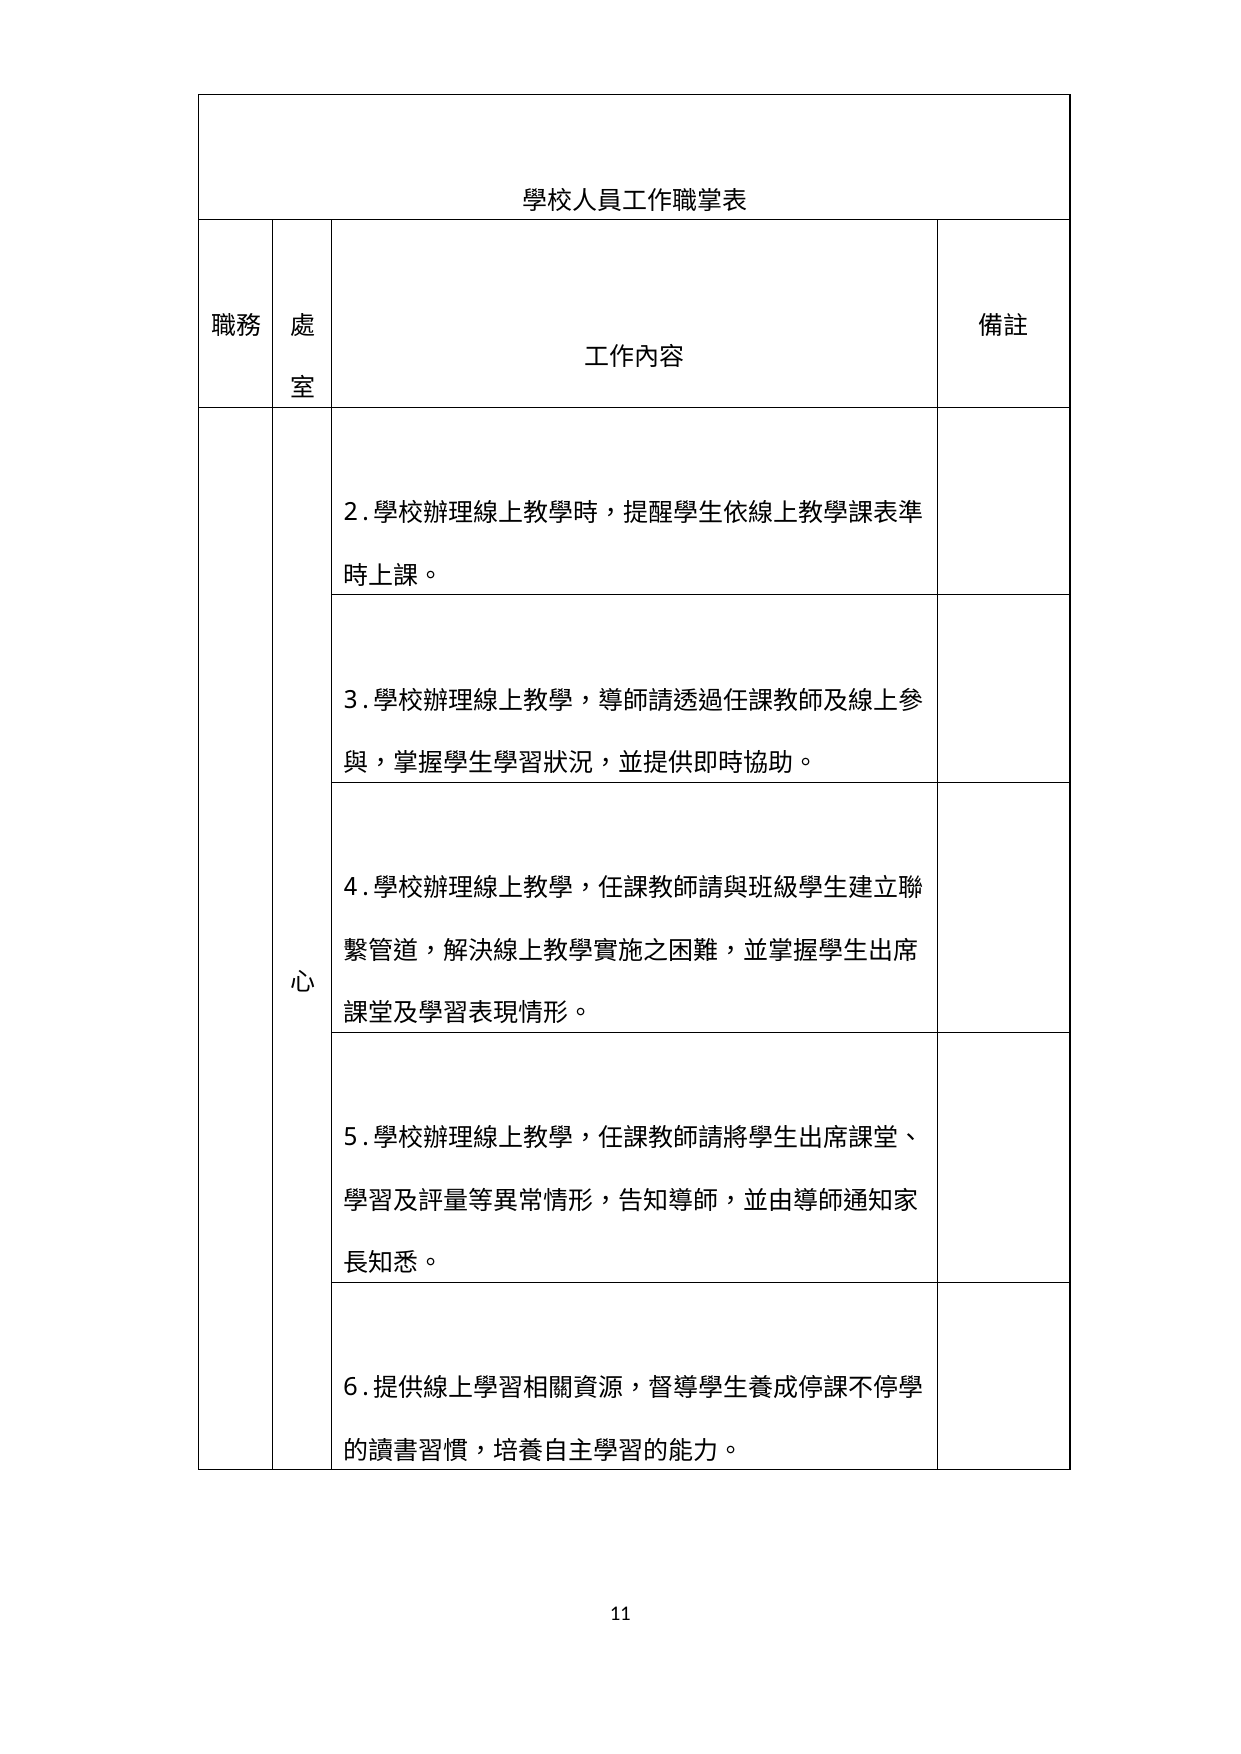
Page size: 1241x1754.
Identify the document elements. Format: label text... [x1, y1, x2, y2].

table_cell [938, 595, 1069, 782]
table_cell [938, 1033, 1069, 1282]
table_cell 6.提供線上學習相關資源，督導學生養成停課不停學的讀書習慣，培養自主學習的能力。 [332, 1283, 937, 1469]
table_cell [938, 783, 1069, 1032]
table_cell 工作內容 [332, 220, 937, 407]
table_cell [199, 408, 272, 1469]
table_cell 5.學校辦理線上教學，任課教師請將學生出席課堂、學習及評量等異常情形，告知導師，並由導師通知家長知悉。 [332, 1033, 937, 1282]
table_header 學校人員工作職掌表 [199, 95, 1069, 219]
table_cell 2.學校辦理線上教學時，提醒學生依線上教學課表準時上課。 [332, 408, 937, 594]
table_cell 心 [273, 408, 331, 1469]
table_cell 4.學校辦理線上教學，任課教師請與班級學生建立聯繫管道，解決線上教學實施之困難，並掌握學生出席課堂及學習表現情形。 [332, 783, 937, 1032]
table_cell [938, 1283, 1069, 1469]
table_cell [938, 408, 1069, 594]
table_cell 處室 [273, 220, 331, 407]
table_cell 職務 [199, 220, 272, 407]
table_cell 3.學校辦理線上教學，導師請透過任課教師及線上參與，掌握學生學習狀況，並提供即時協助。 [332, 595, 937, 782]
table_cell 備註 [938, 220, 1069, 407]
